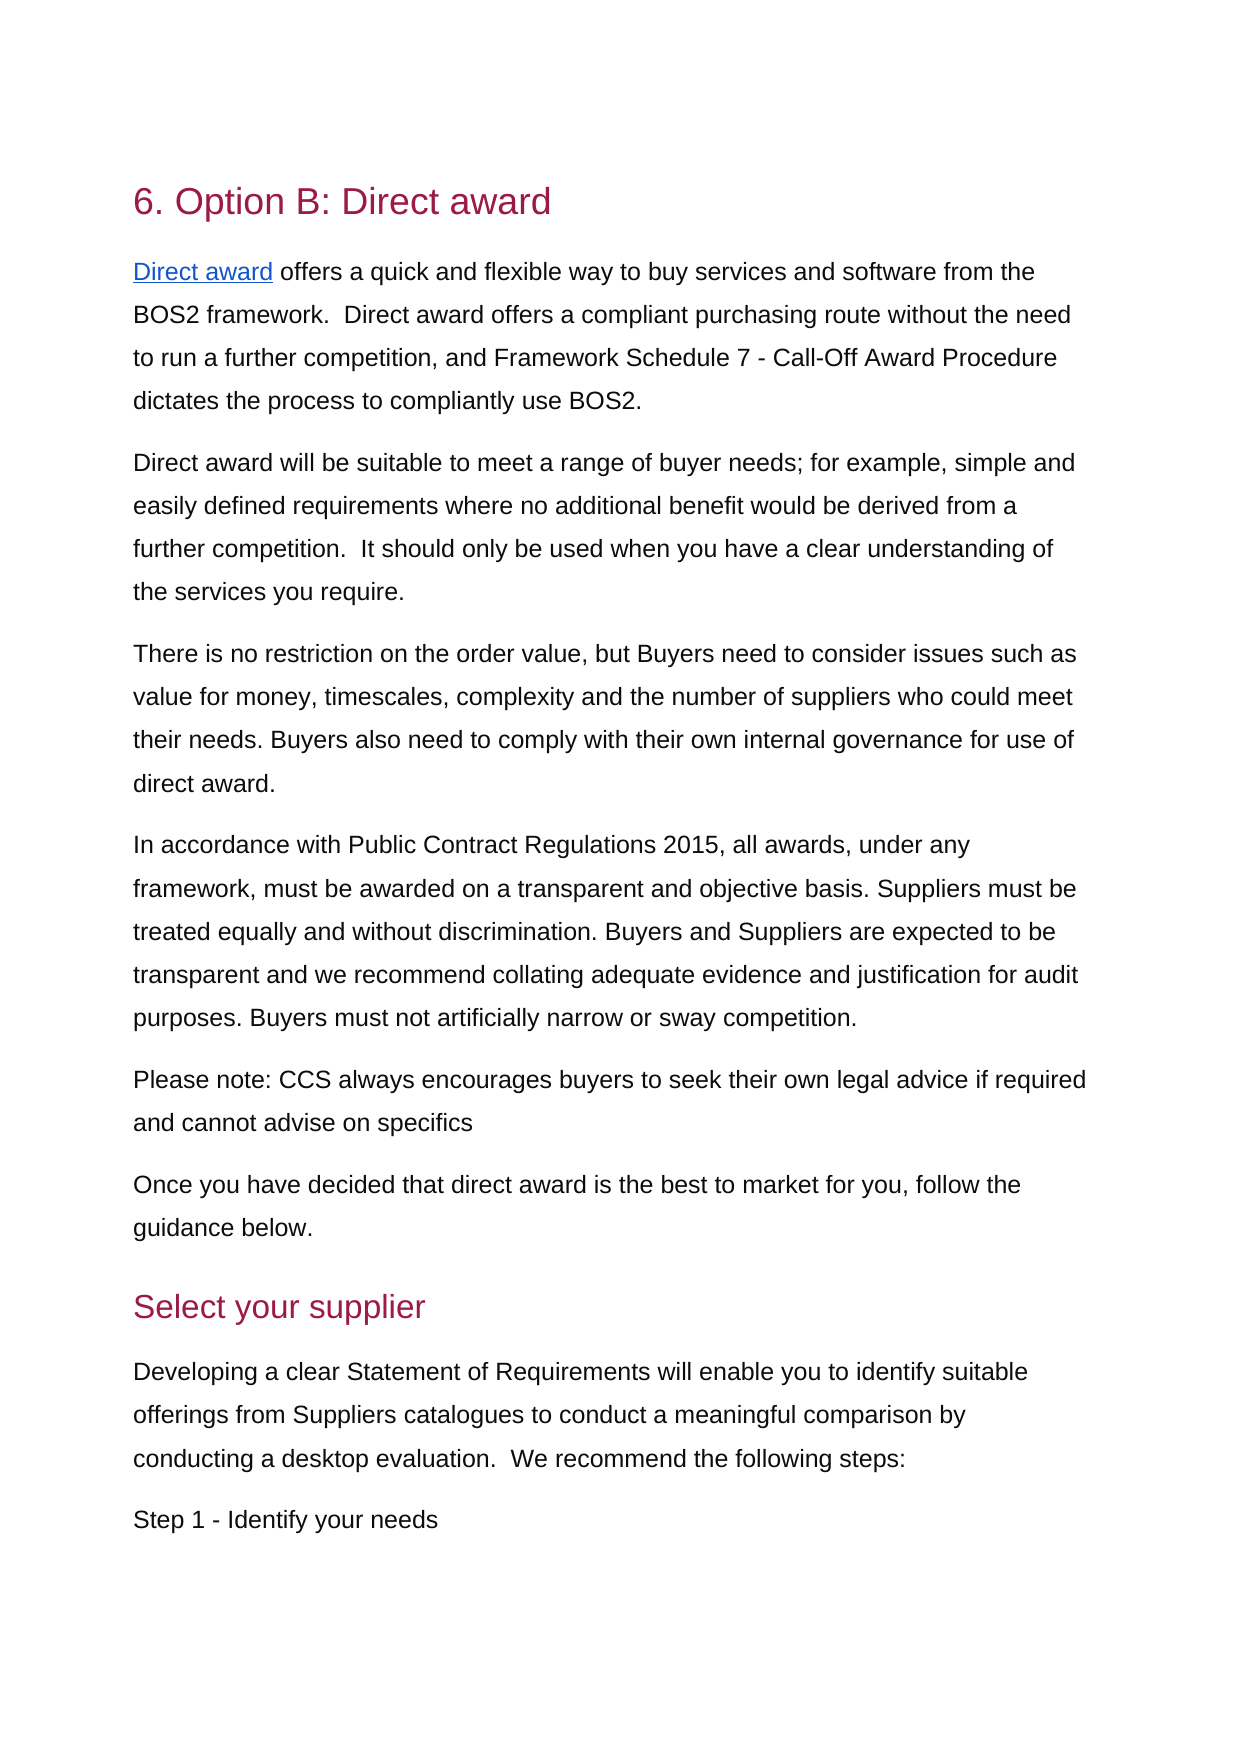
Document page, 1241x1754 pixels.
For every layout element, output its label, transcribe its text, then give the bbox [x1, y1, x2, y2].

text Direct award will be suitable to meet a range of buyer needs; for example, simple and easily defined requirements where no additional benefit would be derived from a further competition. It should only be used when you have a clear understanding of the services you require. [133, 448, 1091, 606]
text Developing a clear Statement of Requirements will enable you to identify suitable offerings from Suppliers catalogues to conduct a meaningful comparison by conducting a desktop evaluation. We recommend the following steps: [133, 1357, 1091, 1472]
text Once you have decided that direct award is the best to market for you, follow the guidance below. [133, 1170, 1091, 1242]
text Please note: CCS always encourages buyers to seek their own legal advice if required and cannot advise on specifics [133, 1065, 1091, 1137]
text In accordance with Public Contract Regulations 2015, all awards, under any framework, must be awarded on a transparent and objective basis. Suppliers must be treated equally and without discrimination. Buyers and Suppliers are expected to be transparent and we recommend collating adequate evidence and justification for audit purposes. Buyers must not artificially narrow or sway competition. [133, 830, 1091, 1032]
text Step 1 - Identify your needs [133, 1506, 1091, 1534]
text Direct award offers a quick and flexible way to buy services and software from the BOS2 framework. Direct award offers a compliant purchasing route without the need to run a further competition, and Framework Schedule 7 - Call-Off Award Procedure dictates the process to compliantly use BOS2. [133, 257, 1091, 415]
subtitle Select your supplier [133, 1287, 1091, 1326]
subtitle 6. Option B: Direct award [133, 179, 1091, 223]
text There is no restriction on the order value, but Buyers need to consider issues such as value for money, timescales, complexity and the number of suppliers who could meet their needs. Buyers also need to comply with their own internal governance for use of direct award. [133, 639, 1091, 797]
